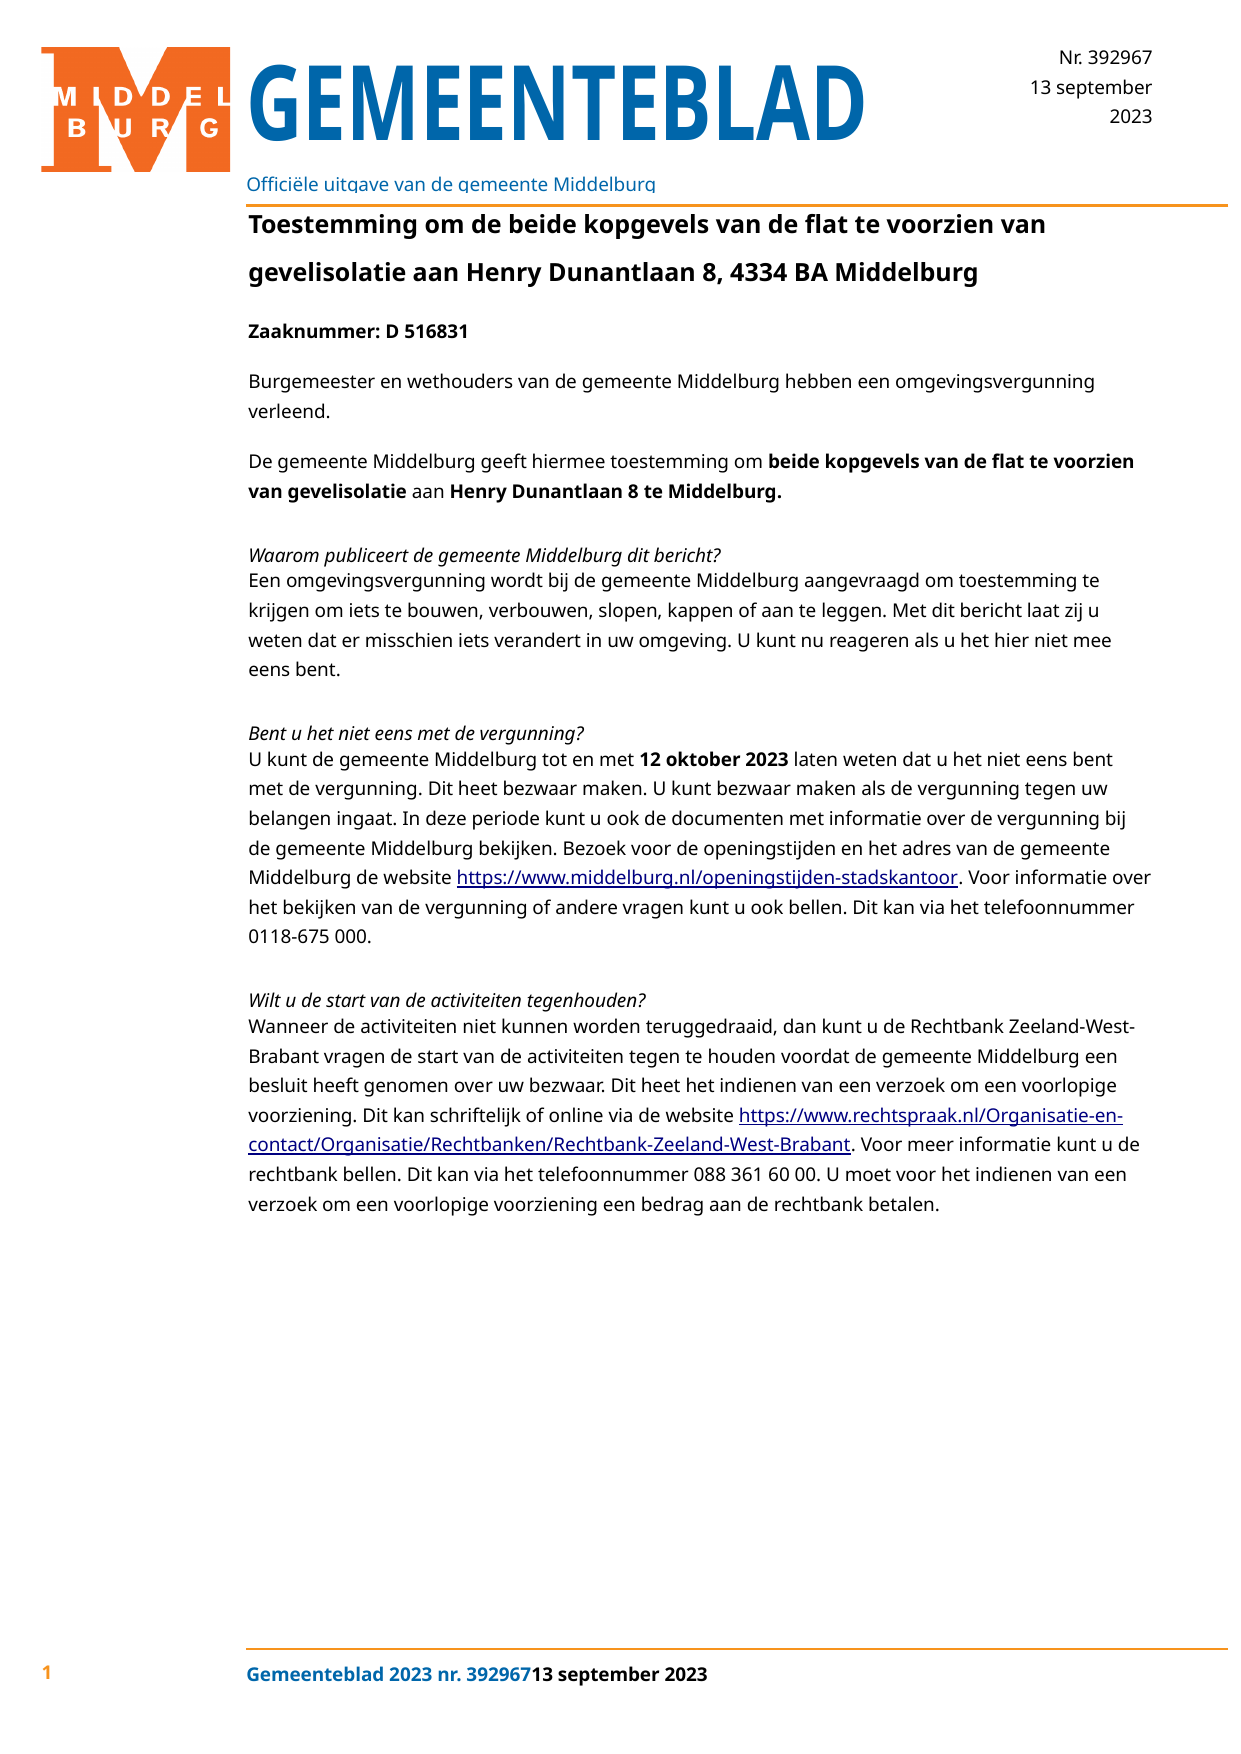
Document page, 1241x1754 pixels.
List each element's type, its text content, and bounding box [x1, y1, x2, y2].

text Burgemeester en wethouders van de gemeente Middelburg hebben een omgevingsvergunning verleend. [248, 368, 1152, 424]
text U kunt de gemeente Middelburg tot en met 12 oktober 2023 laten weten dat u het niet eens bent met de vergunning. Dit heet bezwaar maken. U kunt bezwaar maken als de vergunning tegen uw belangen ingaat. In deze periode kunt u ook de documenten met informatie over de vergunning bij de gemeente Middelburg bekijken. Bezoek voor de openingstijden en het adres van de gemeente Middelburg de website https://www.middelburg.nl/openingstijden-stadskantoor. Voor informatie over het bekijken van de vergunning of andere vragen kunt u ook bellen. Dit kan via het telefoonnummer 0118-675 000. [248, 746, 1152, 949]
text Een omgevingsvergunning wordt bij de gemeente Middelburg aangevraagd om toestemming te krijgen om iets te bouwen, verbouwen, slopen, kappen of aan te leggen. Met dit bericht laat zij u weten dat er misschien iets verandert in uw omgeving. U kunt nu reageren als u het hier niet mee eens bent. [248, 568, 1152, 682]
text Bent u het niet eens met de vergunning? [248, 720, 1152, 746]
text Wilt u de start van de activiteiten tegenhouden? [248, 987, 1152, 1013]
text De gemeente Middelburg geeft hiermee toestemming om beide kopgevels van de flat te voorzien van gevelisolatie aan Henry Dunantlaan 8 te Middelburg. [248, 448, 1152, 504]
text Zaaknummer: D 516831 [248, 318, 1152, 344]
text Toestemming om de beide kopgevels van de flat te voorzien van gevelisolatie aan Henry Dunantlaan 8, 4334 BA Middelburg [248, 207, 1152, 288]
picture [41, 47, 231, 172]
text Wanneer de activiteiten niet kunnen worden teruggedraaid, dan kunt u de Rechtbank Zeeland-West-Brabant vragen de start van de activiteiten tegen te houden voordat de gemeente Middelburg een besluit heeft genomen over uw bezwaar. Dit heet het indienen van een verzoek om een voorlopige voorziening. Dit kan schriftelijk of online via de website https://www.rechtspraak.nl/Organisatie-en-contact/Organisatie/Rechtbanken/Rechtbank-Zeeland-West-Brabant. Voor meer informatie kunt u de rechtbank bellen. Dit kan via het telefoonnummer 088 361 60 00. U moet voor het indienen van een verzoek om een voorlopige voorziening een bedrag aan de rechtbank betalen. [248, 1013, 1152, 1216]
text Waarom publiceert de gemeente Middelburg dit bericht? [248, 542, 1152, 568]
